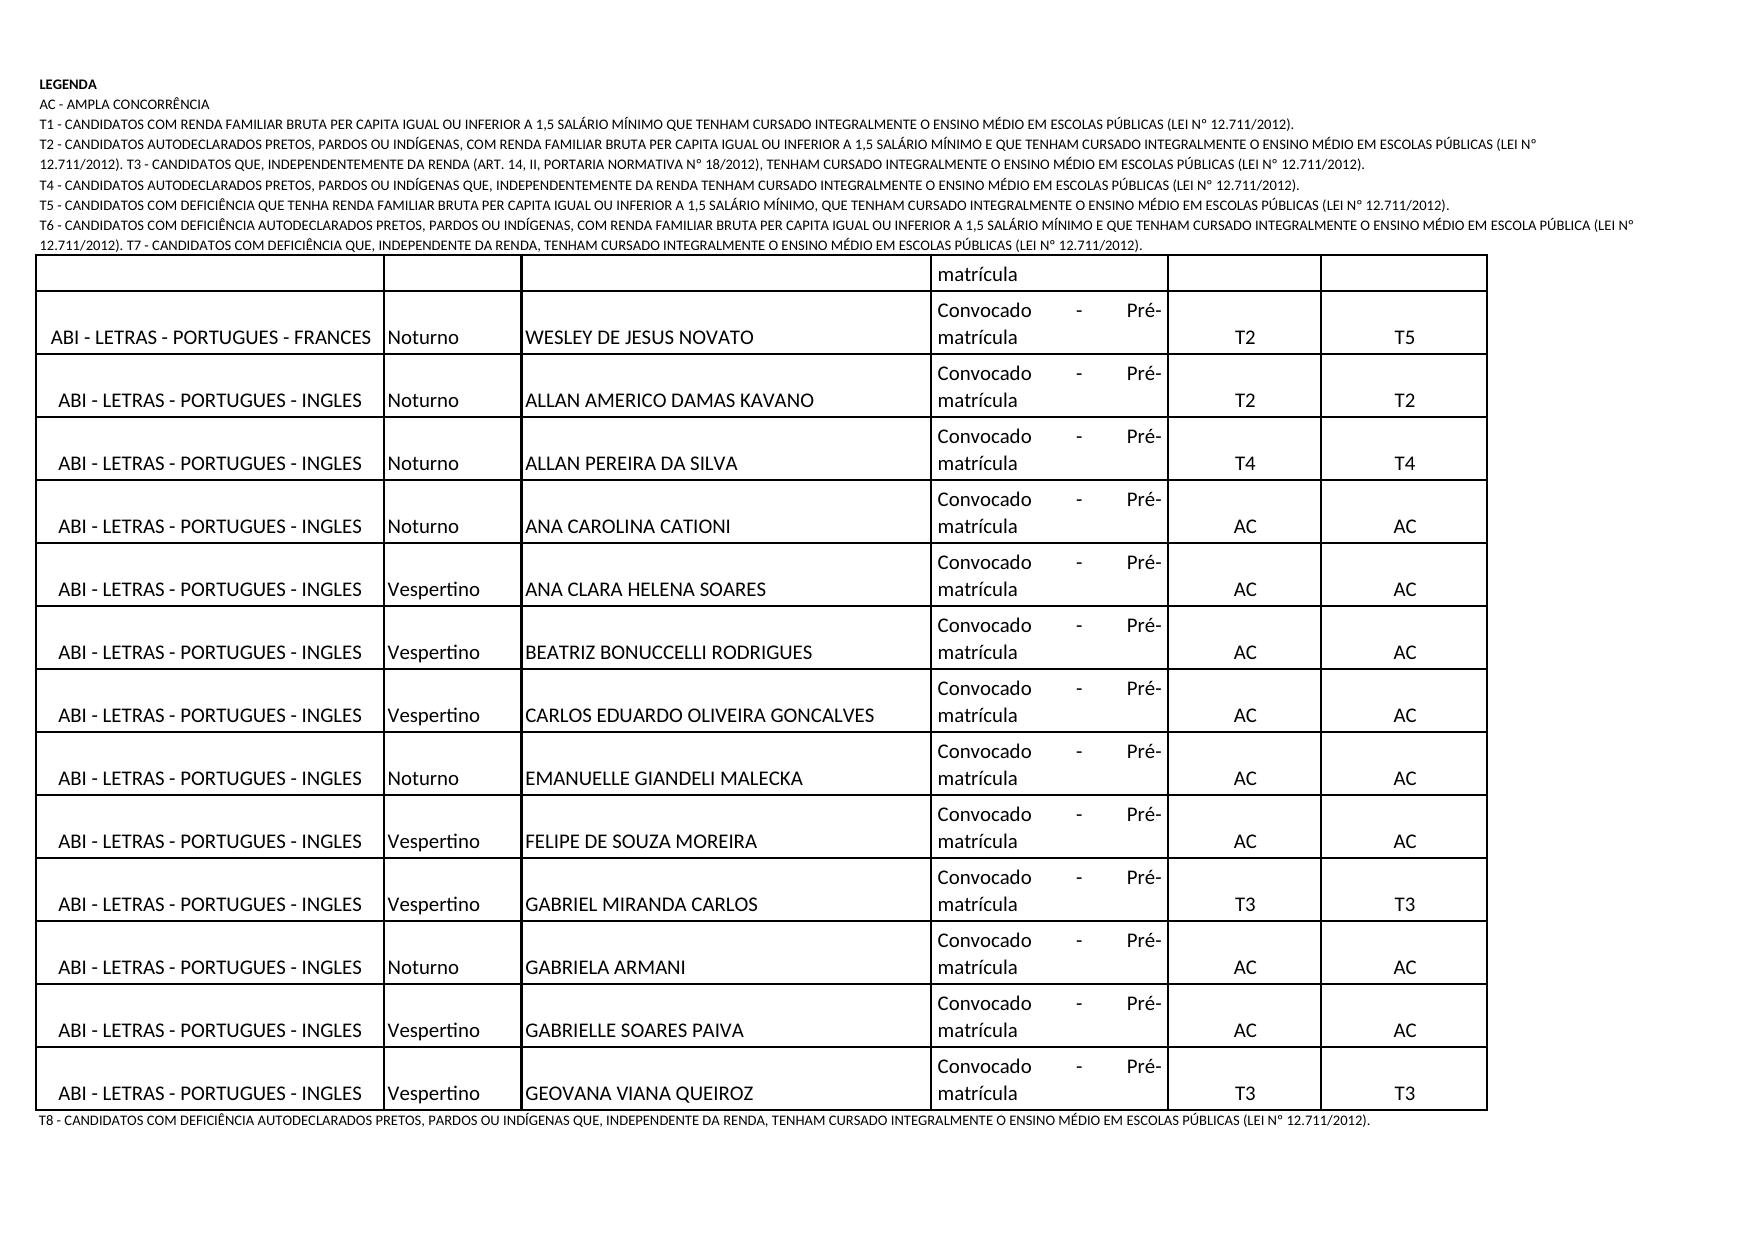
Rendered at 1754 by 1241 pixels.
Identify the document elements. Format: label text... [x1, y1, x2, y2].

table_cell AC [1322, 985, 1486, 1046]
table_cell [37, 256, 383, 290]
table_cell [1169, 256, 1320, 290]
table_cell Convocado - Pré-matrícula [932, 985, 1167, 1046]
table_cell Convocado - Pré-matrícula [932, 355, 1167, 416]
table_cell Vespertino [385, 859, 520, 920]
table_cell AC [1322, 607, 1486, 668]
table_cell Vespertino [385, 607, 520, 668]
table_cell [1322, 256, 1486, 290]
table_cell ABI - LETRAS - PORTUGUES - INGLES [37, 355, 383, 416]
text T8 - CANDIDATOS COM DEFICIÊNCIA AUTODECLARADOS PRETOS, PARDOS OU INDÍGENAS QUE, INDEPENDENTE DA RENDA, TENHAM CURSADO INTEGRALMENTE O ENSINO MÉDIO EM ESCOLAS PÚBLICAS (LEI Nº 12.711/2012). [39, 1111, 1688, 1129]
table_cell AC [1169, 796, 1320, 857]
table_cell BEATRIZ BONUCCELLI RODRIGUES [523, 607, 930, 668]
table_cell Convocado - Pré-matrícula [932, 607, 1167, 668]
table_cell Convocado - Pré-matrícula [932, 292, 1167, 353]
table_cell T5 [1322, 292, 1486, 353]
table_cell Convocado - Pré-matrícula [932, 796, 1167, 857]
table_cell GABRIELA ARMANI [523, 922, 930, 983]
table_cell AC [1322, 544, 1486, 605]
table_cell ABI - LETRAS - PORTUGUES - INGLES [37, 418, 383, 479]
table_cell Vespertino [385, 670, 520, 731]
table_cell ABI - LETRAS - PORTUGUES - INGLES [37, 796, 383, 857]
table_cell [385, 256, 520, 290]
table_cell T2 [1169, 292, 1320, 353]
table_cell Convocado - Pré-matrícula [932, 481, 1167, 542]
table_cell GEOVANA VIANA QUEIROZ [523, 1048, 930, 1109]
table_cell Convocado - Pré-matrícula [932, 670, 1167, 731]
table_cell T2 [1322, 355, 1486, 416]
table_cell AC [1169, 544, 1320, 605]
table_cell ABI - LETRAS - PORTUGUES - INGLES [37, 859, 383, 920]
table_cell AC [1322, 733, 1486, 794]
table_cell Convocado - Pré-matrícula [932, 418, 1167, 479]
table_cell ANA CAROLINA CATIONI [523, 481, 930, 542]
table_cell Vespertino [385, 1048, 520, 1109]
table_cell ABI - LETRAS - PORTUGUES - INGLES [37, 733, 383, 794]
table_cell ABI - LETRAS - PORTUGUES - INGLES [37, 544, 383, 605]
table_cell Convocado - Pré-matrícula [932, 544, 1167, 605]
table_cell Noturno [385, 355, 520, 416]
table_cell [523, 256, 930, 290]
table_cell AC [1322, 796, 1486, 857]
table_cell ABI - LETRAS - PORTUGUES - INGLES [37, 481, 383, 542]
table_cell AC [1169, 481, 1320, 542]
table_cell AC [1169, 985, 1320, 1046]
table_cell Vespertino [385, 544, 520, 605]
table_cell Vespertino [385, 796, 520, 857]
table_cell ANA CLARA HELENA SOARES [523, 544, 930, 605]
table_cell T4 [1169, 418, 1320, 479]
table_cell ABI - LETRAS - PORTUGUES - INGLES [37, 922, 383, 983]
table_cell AC [1169, 607, 1320, 668]
table_cell CARLOS EDUARDO OLIVEIRA GONCALVES [523, 670, 930, 731]
table_cell T3 [1169, 1048, 1320, 1109]
table_cell Noturno [385, 922, 520, 983]
table_cell AC [1322, 922, 1486, 983]
table_cell ABI - LETRAS - PORTUGUES - INGLES [37, 607, 383, 668]
table_cell AC [1322, 670, 1486, 731]
table_cell ABI - LETRAS - PORTUGUES - INGLES [37, 670, 383, 731]
table_cell matrícula [932, 256, 1167, 290]
table_cell Noturno [385, 418, 520, 479]
table_cell AC [1169, 670, 1320, 731]
table_cell Vespertino [385, 985, 520, 1046]
table_cell Noturno [385, 481, 520, 542]
table_cell T4 [1322, 418, 1486, 479]
table_cell T2 [1169, 355, 1320, 416]
table_cell Convocado - Pré-matrícula [932, 859, 1167, 920]
table_cell Noturno [385, 733, 520, 794]
table_cell T3 [1322, 1048, 1486, 1109]
table_cell ABI - LETRAS - PORTUGUES - FRANCES [37, 292, 383, 353]
table_cell Convocado - Pré-matrícula [932, 1048, 1167, 1109]
table_cell EMANUELLE GIANDELI MALECKA [523, 733, 930, 794]
table_cell T3 [1322, 859, 1486, 920]
table_cell AC [1169, 733, 1320, 794]
table_cell ALLAN PEREIRA DA SILVA [523, 418, 930, 479]
table_cell WESLEY DE JESUS NOVATO [523, 292, 930, 353]
table_cell Noturno [385, 292, 520, 353]
table_cell AC [1169, 922, 1320, 983]
table_cell Convocado - Pré-matrícula [932, 922, 1167, 983]
table_cell ABI - LETRAS - PORTUGUES - INGLES [37, 1048, 383, 1109]
table_cell Convocado - Pré-matrícula [932, 733, 1167, 794]
table_cell FELIPE DE SOUZA MOREIRA [523, 796, 930, 857]
table_cell T3 [1169, 859, 1320, 920]
table_cell ALLAN AMERICO DAMAS KAVANO [523, 355, 930, 416]
table_cell ABI - LETRAS - PORTUGUES - INGLES [37, 985, 383, 1046]
table_cell GABRIEL MIRANDA CARLOS [523, 859, 930, 920]
table_cell AC [1322, 481, 1486, 542]
table_cell GABRIELLE SOARES PAIVA [523, 985, 930, 1046]
